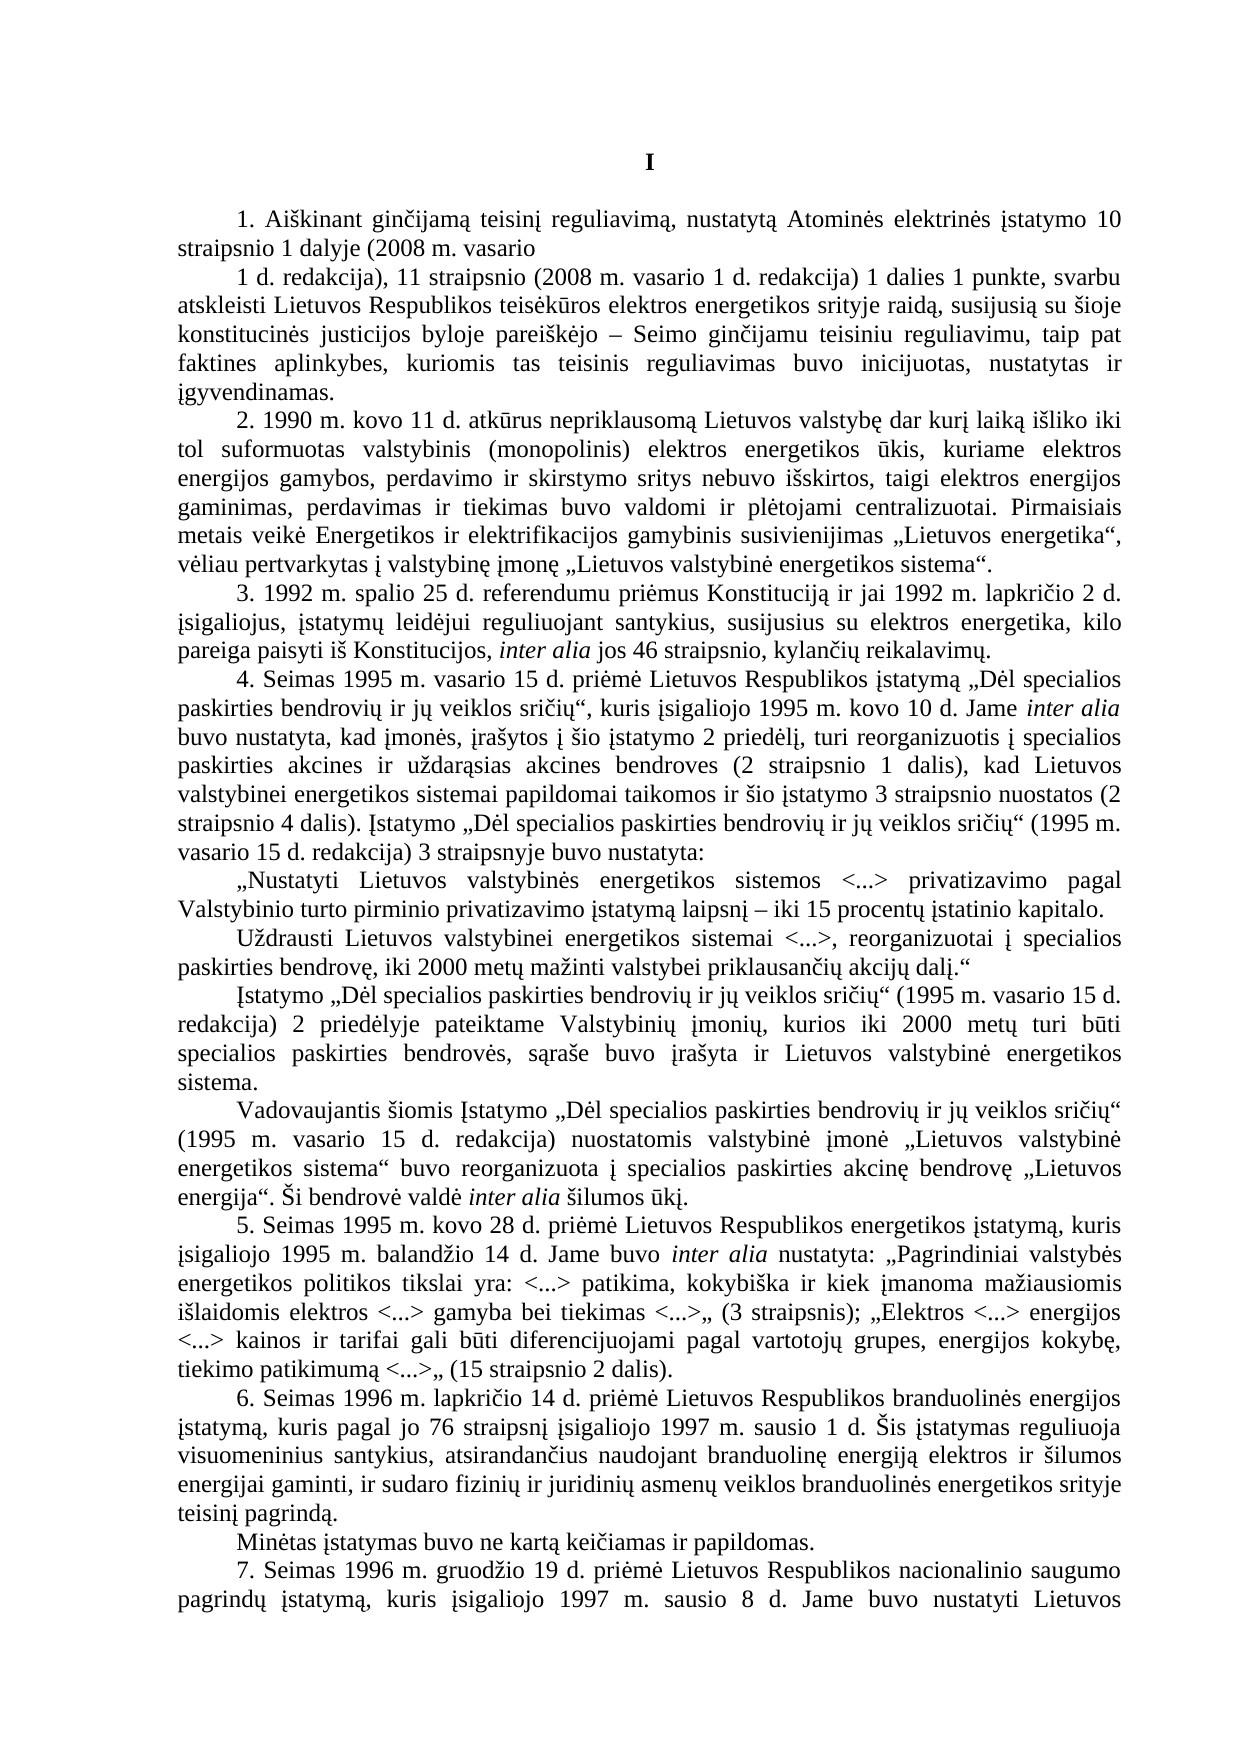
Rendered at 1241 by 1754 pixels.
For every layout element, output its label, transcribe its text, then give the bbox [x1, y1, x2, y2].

text 1 d. redakcija), 11 straipsnio (2008 m. vasario 1 d. redakcija) 1 dalies 1 punkte, svarbu atskleisti Lietuvos Respublikos teisėkūros elektros energetikos srityje raidą, susijusią su šioje konstitucinės justicijos byloje pareiškėjo – Seimo ginčijamu teisiniu reguliavimu, taip pat faktines aplinkybes, kuriomis tas teisinis reguliavimas buvo inicijuotas, nustatytas ir įgyvendinamas. [177, 262, 1122, 406]
text 1. Aiškinant ginčijamą teisinį reguliavimą, nustatytą Atominės elektrinės įstatymo 10 straipsnio 1 dalyje (2008 m. vasario [177, 204, 1122, 262]
text „Nustatyti Lietuvos valstybinės energetikos sistemos <...> privatizavimo pagal Valstybinio turto pirminio privatizavimo įstatymą laipsnį – iki 15 procentų įstatinio kapitalo. [177, 866, 1122, 923]
text 4. Seimas 1995 m. vasario 15 d. priėmė Lietuvos Respublikos įstatymą „Dėl specialios paskirties bendrovių ir jų veiklos sričių“, kuris įsigaliojo 1995 m. kovo 10 d. Jame inter alia buvo nustatyta, kad įmonės, įrašytos į šio įstatymo 2 priedėlį, turi reorganizuotis į specialios paskirties akcines ir uždarąsias akcines bendroves (2 straipsnio 1 dalis), kad Lietuvos valstybinei energetikos sistemai papildomai taikomos ir šio įstatymo 3 straipsnio nuostatos (2 straipsnio 4 dalis). Įstatymo „Dėl specialios paskirties bendrovių ir jų veiklos sričių“ (1995 m. vasario 15 d. redakcija) 3 straipsnyje buvo nustatyta: [177, 664, 1122, 866]
text Vadovaujantis šiomis Įstatymo „Dėl specialios paskirties bendrovių ir jų veiklos sričių“ (1995 m. vasario 15 d. redakcija) nuostatomis valstybinė įmonė „Lietuvos valstybinė energetikos sistema“ buvo reorganizuota į specialios paskirties akcinę bendrovę „Lietuvos energija“. Ši bendrovė valdė inter alia šilumos ūkį. [177, 1096, 1122, 1211]
text I [177, 147, 1122, 176]
text 7. Seimas 1996 m. gruodžio 19 d. priėmė Lietuvos Respublikos nacionalinio saugumo pagrindų įstatymą, kuris įsigaliojo 1997 m. sausio 8 d. Jame buvo nustatyti Lietuvos [177, 1556, 1122, 1613]
text Uždrausti Lietuvos valstybinei energetikos sistemai <...>, reorganizuotai į specialios paskirties bendrovę, iki 2000 metų mažinti valstybei priklausančių akcijų dalį.“ [177, 923, 1122, 981]
text 3. 1992 m. spalio 25 d. referendumu priėmus Konstituciją ir jai 1992 m. lapkričio 2 d. įsigaliojus, įstatymų leidėjui reguliuojant santykius, susijusius su elektros energetika, kilo pareiga paisyti iš Konstitucijos, inter alia jos 46 straipsnio, kylančių reikalavimų. [177, 578, 1122, 664]
text 6. Seimas 1996 m. lapkričio 14 d. priėmė Lietuvos Respublikos branduolinės energijos įstatymą, kuris pagal jo 76 straipsnį įsigaliojo 1997 m. sausio 1 d. Šis įstatymas reguliuoja visuomeninius santykius, atsirandančius naudojant branduolinę energiją elektros ir šilumos energijai gaminti, ir sudaro fizinių ir juridinių asmenų veiklos branduolinės energetikos srityje teisinį pagrindą. [177, 1383, 1122, 1527]
text Įstatymo „Dėl specialios paskirties bendrovių ir jų veiklos sričių“ (1995 m. vasario 15 d. redakcija) 2 priedėlyje pateiktame Valstybinių įmonių, kurios iki 2000 metų turi būti specialios paskirties bendrovės, sąraše buvo įrašyta ir Lietuvos valstybinė energetikos sistema. [177, 981, 1122, 1096]
text 5. Seimas 1995 m. kovo 28 d. priėmė Lietuvos Respublikos energetikos įstatymą, kuris įsigaliojo 1995 m. balandžio 14 d. Jame buvo inter alia nustatyta: „Pagrindiniai valstybės energetikos politikos tikslai yra: <...> patikima, kokybiška ir kiek įmanoma mažiausiomis išlaidomis elektros <...> gamyba bei tiekimas <...>„ (3 straipsnis); „Elektros <...> energijos <...> kainos ir tarifai gali būti diferencijuojami pagal vartotojų grupes, energijos kokybę, tiekimo patikimumą <...>„ (15 straipsnio 2 dalis). [177, 1211, 1122, 1383]
text Minėtas įstatymas buvo ne kartą keičiamas ir papildomas. [177, 1527, 1122, 1556]
text 2. 1990 m. kovo 11 d. atkūrus nepriklausomą Lietuvos valstybę dar kurį laiką išliko iki tol suformuotas valstybinis (monopolinis) elektros energetikos ūkis, kuriame elektros energijos gamybos, perdavimo ir skirstymo sritys nebuvo išskirtos, taigi elektros energijos gaminimas, perdavimas ir tiekimas buvo valdomi ir plėtojami centralizuotai. Pirmaisiais metais veikė Energetikos ir elektrifikacijos gamybinis susivienijimas „Lietuvos energetika“, vėliau pertvarkytas į valstybinę įmonę „Lietuvos valstybinė energetikos sistema“. [177, 406, 1122, 578]
